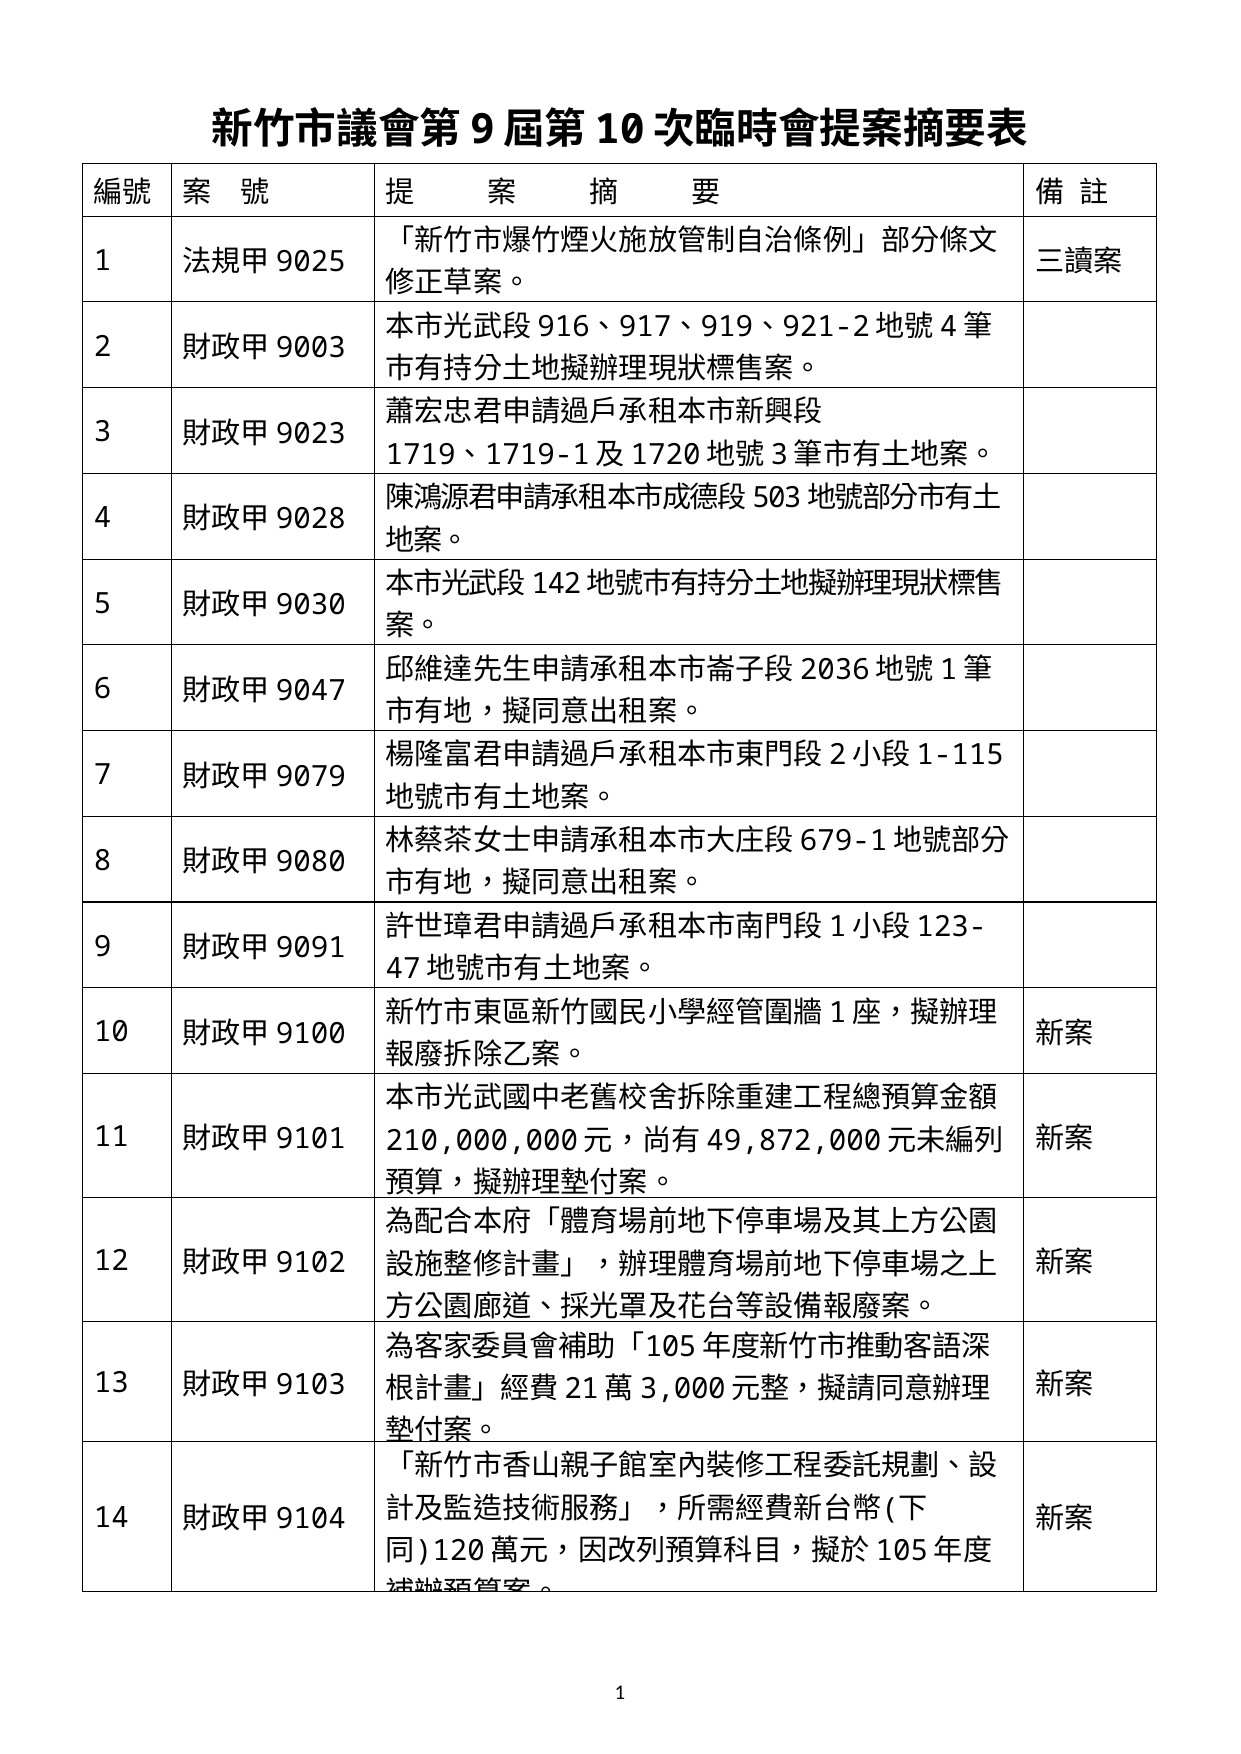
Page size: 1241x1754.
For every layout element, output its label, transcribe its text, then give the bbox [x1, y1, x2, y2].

table_cell [1024, 817, 1156, 901]
table_cell 本市光武段916、917、919、921-2地號4筆巿有持分土地擬辦理現狀標售案。 [375, 302, 1023, 387]
table_cell 財政甲9079 [172, 731, 374, 816]
table_cell 陳鴻源君申請承租本市成德段503地號部分市有土地案。 [375, 474, 1023, 558]
table_cell 7 [83, 731, 171, 816]
table_cell 12 [83, 1198, 171, 1321]
table_cell [1024, 560, 1156, 644]
table_cell [1024, 903, 1156, 987]
table_cell 1 [83, 217, 171, 301]
table_cell 案 號 [172, 164, 374, 216]
table_cell 2 [83, 302, 171, 387]
table_cell 新案 [1024, 1198, 1156, 1321]
table_cell 楊隆富君申請過戶承租本市東門段2小段1-115地號市有土地案。 [375, 731, 1023, 816]
table_cell 備 註 [1024, 164, 1156, 216]
table_cell 提 案 摘 要 [375, 164, 1023, 216]
table_cell 財政甲9030 [172, 560, 374, 644]
table_cell 財政甲9023 [172, 388, 374, 473]
table_cell 財政甲9091 [172, 903, 374, 987]
table_cell 9 [83, 903, 171, 987]
table_cell [1024, 645, 1156, 730]
table_cell [1024, 388, 1156, 473]
table_cell 新案 [1024, 1322, 1156, 1441]
table_cell 財政甲9028 [172, 474, 374, 558]
table_cell 林蔡茶女士申請承租本市大庄段679-1地號部分市有地，擬同意出租案。 [375, 817, 1023, 901]
table_cell 3 [83, 388, 171, 473]
table_cell 為客家委員會補助「105年度新竹市推動客語深根計畫」經費21萬3,000元整，擬請同意辦理墊付案。 [375, 1322, 1023, 1441]
table_header 新竹市議會第9屆第10次臨時會提案摘要表 [82, 89, 1157, 162]
table_cell 4 [83, 474, 171, 558]
table_cell 財政甲9100 [172, 988, 374, 1073]
table_cell 本市光武國中老舊校舍拆除重建工程總預算金額210,000,000元，尚有49,872,000元未編列預算，擬辦理墊付案。 [375, 1074, 1023, 1197]
table_cell 「新竹市爆竹煙火施放管制自治條例」部分條文修正草案。 [375, 217, 1023, 301]
table_cell 三讀案 [1024, 217, 1156, 301]
table_cell 財政甲9003 [172, 302, 374, 387]
table_cell 為配合本府「體育場前地下停車場及其上方公園設施整修計畫」，辦理體育場前地下停車場之上方公園廊道、採光罩及花台等設備報廢案。 [375, 1198, 1023, 1321]
table_cell 許世璋君申請過戶承租本市南門段1小段123-47地號市有土地案。 [375, 903, 1023, 987]
table_cell 10 [83, 988, 171, 1073]
table_cell [1024, 474, 1156, 558]
table_cell 新案 [1024, 1442, 1156, 1591]
table_cell 新案 [1024, 1074, 1156, 1197]
table_cell 法規甲9025 [172, 217, 374, 301]
table_cell 財政甲9101 [172, 1074, 374, 1197]
table_cell 本市光武段142地號巿有持分土地擬辦理現狀標售案。 [375, 560, 1023, 644]
table_cell 編號 [83, 164, 171, 216]
table_cell [1024, 302, 1156, 387]
table_cell 「新竹市香山親子館室內裝修工程委託規劃、設計及監造技術服務」，所需經費新台幣(下同)120萬元，因改列預算科目，擬於105年度補辦預算案。 [375, 1442, 1023, 1591]
table_cell 14 [83, 1442, 171, 1591]
table_cell 財政甲9104 [172, 1442, 374, 1591]
table_cell 13 [83, 1322, 171, 1441]
table_cell 財政甲9080 [172, 817, 374, 901]
table_cell 11 [83, 1074, 171, 1197]
table_cell 財政甲9047 [172, 645, 374, 730]
table_cell 新案 [1024, 988, 1156, 1073]
table_cell [1024, 731, 1156, 816]
table_cell 邱維達先生申請承租本市崙子段2036地號1筆市有地，擬同意出租案。 [375, 645, 1023, 730]
table_cell 新竹市東區新竹國民小學經管圍牆1座，擬辦理報廢拆除乙案。 [375, 988, 1023, 1073]
table_cell 8 [83, 817, 171, 901]
table_cell 財政甲9102 [172, 1198, 374, 1321]
table_cell 蕭宏忠君申請過戶承租本市新興段1719、1719-1及1720地號3筆市有土地案。 [375, 388, 1023, 473]
table_cell 財政甲9103 [172, 1322, 374, 1441]
table_cell 6 [83, 645, 171, 730]
table_cell 5 [83, 560, 171, 644]
